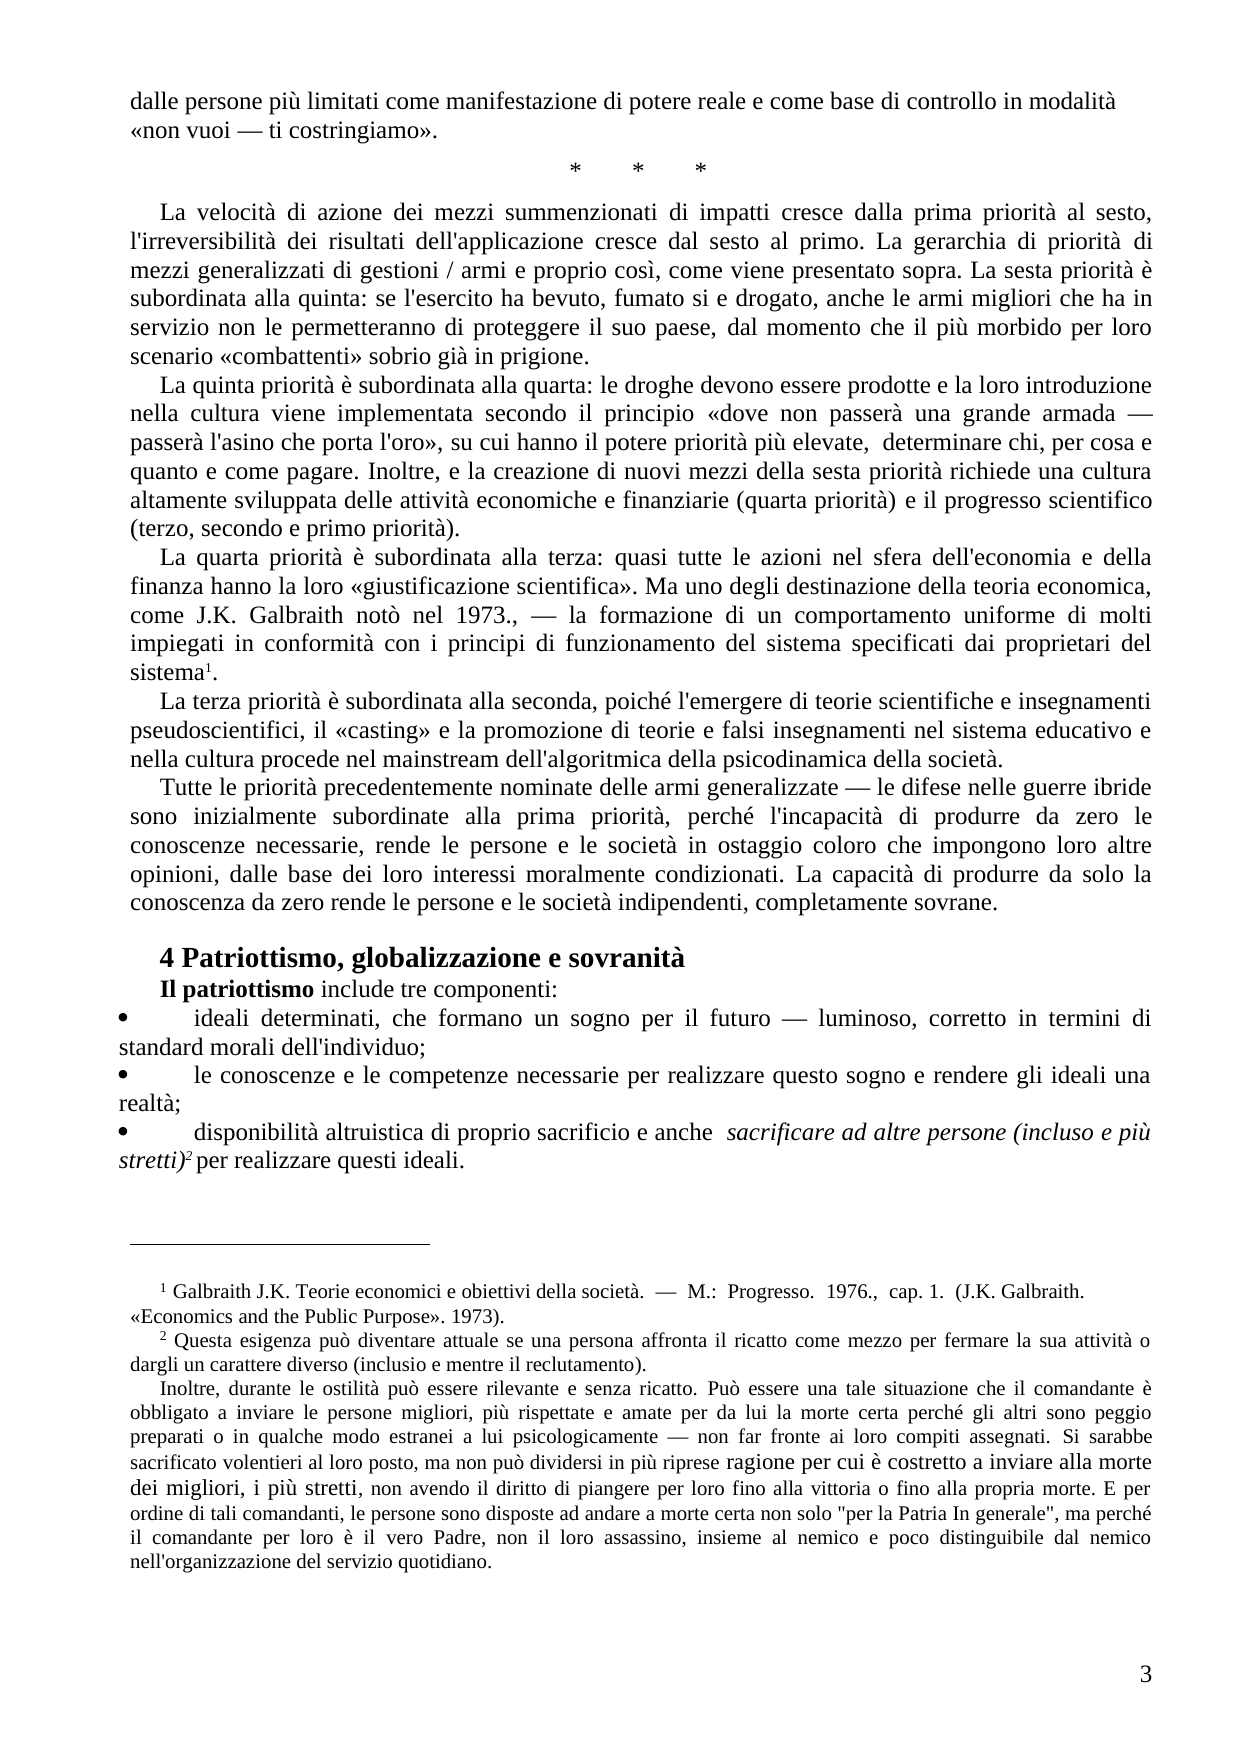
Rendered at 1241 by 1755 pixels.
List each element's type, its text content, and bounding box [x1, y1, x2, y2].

text La quinta priorità è subordinata alla quarta: le droghe devono essere prodotte e la loro introduzione nella cultura viene implementata secondo il principio «dove non passerà una grande armada — passerà l'asino che porta l'oro», su cui hanno il potere priorità più elevate, determinare chi, per cosa e quanto e come pagare. Inoltre, e la creazione di nuovi mezzi della sesta priorità richiede una cultura altamente sviluppata delle attività economiche e finanziarie (quarta priorità) e il progresso scientifico (terzo, secondo e primo priorità). [130, 370, 1153, 542]
text La terza priorità è subordinata alla seconda, poiché l'emergere di teorie scientifiche e insegnamenti pseudoscientifici, il «casting» e la promozione di teorie e falsi insegnamenti nel sistema educativo e nella cultura procede nel mainstream dell'algoritmica della psicodinamica della società. [130, 686, 1152, 772]
list le conoscenze e le competenze necessarie per realizzare questo sogno e rendere gli ideali una realtà; [119, 1061, 1152, 1117]
list ideali determinati, che formano un sogno per il futuro — luminoso, corretto in termini di standard morali dell'individuo; [119, 1004, 1153, 1060]
text * * * [569, 156, 1163, 185]
text La velocità di azione dei mezzi summenzionati di impatti cresce dalla prima priorità al sesto, l'irreversibilità dei risultati dell'applicazione cresce dal sesto al primo. La gerarchia di priorità di mezzi generalizzati di gestioni / armi e proprio così, come viene presentato sopra. La sesta priorità è subordinata alla quinta: se l'esercito ha bevuto, fumato si e drogato, anche le armi migliori che ha in servizio non le permetteranno di proteggere il suo paese, dal momento che il più morbido per loro scenario «combattenti» sobrio già in prigione. [130, 197, 1153, 370]
list Patriottismo, globalizzazione e sovranità [159, 941, 1163, 975]
text Tutte le priorità precedentemente nominate delle armi generalizzate — le difese nelle guerre ibride sono inizialmente subordinate alla prima priorità, perché l'incapacità di produrre da zero le conoscenze necessarie, rende le persone e le società in ostaggio coloro che impongono loro altre opinioni, dalle base dei loro interessi moralmente condizionati. La capacità di produrre da solo la conoscenza da zero rende le persone e le società indipendenti, completamente sovrane. [130, 772, 1153, 916]
text 1 Galbraith J.K. Teorie economici e obiettivi della società. — M.: Progresso. 1976., cap. 1. (J.K. Galbraith. [159, 1279, 1163, 1303]
list disponibilità altruistica di proprio sacrificio e anche sacrificare ad altre persone (incluso e più stretti)2 per realizzare questi ideali. [119, 1118, 1153, 1174]
text Il patriottismo include tre componenti: [159, 975, 1163, 1003]
text Inoltre, durante le ostilità può essere rilevante e senza ricatto. Può essere una tale situazione che il comandante è obbligato a inviare le persone migliori, più rispettate e amate per da lui la morte certa perché gli altri sono peggio preparati o in qualche modo estranei a lui psicologicamente — non far fronte ai loro compiti assegnati. Si sarabbe sacrificato volentieri al loro posto, ma non può dividersi in più riprese ragione per cui è costretto a inviare alla morte dei migliori, i più stretti, non avendo il diritto di piangere per loro fino alla vittoria o fino alla propria morte. E per ordine di tali comandanti, le persone sono disposte ad andare a morte certa non solo "per la Patria In generale", ma perché il comandante per loro è il vero Padre, non il loro assassino, insieme al nemico e poco distinguibile dal nemico nell'organizzazione del servizio quotidiano. [130, 1376, 1153, 1573]
text 2 Questa esigenza può diventare attuale se una persona affronta il ricatto come mezzo per fermare la sua attività o dargli un carattere diverso (inclusio e mentre il reclutamento). [130, 1328, 1151, 1376]
text dalle persone più limitati come manifestazione di potere reale e come base di controllo in modalità «non vuoi — ti costringiamo». [130, 86, 1163, 144]
text La quarta priorità è subordinata alla terza: quasi tutte le azioni nel sfera dell'economia e della finanza hanno la loro «giustificazione scientifica». Ma uno degli destinazione della teoria economica, come J.K. Galbraith notò nel 1973., — la formazione di un comportamento uniforme di molti impiegati in conformità con i principi di funzionamento del sistema specificati dai proprietari del sistema1. [130, 542, 1153, 686]
text «Economics and the Public Purpose». 1973). [130, 1304, 1163, 1328]
